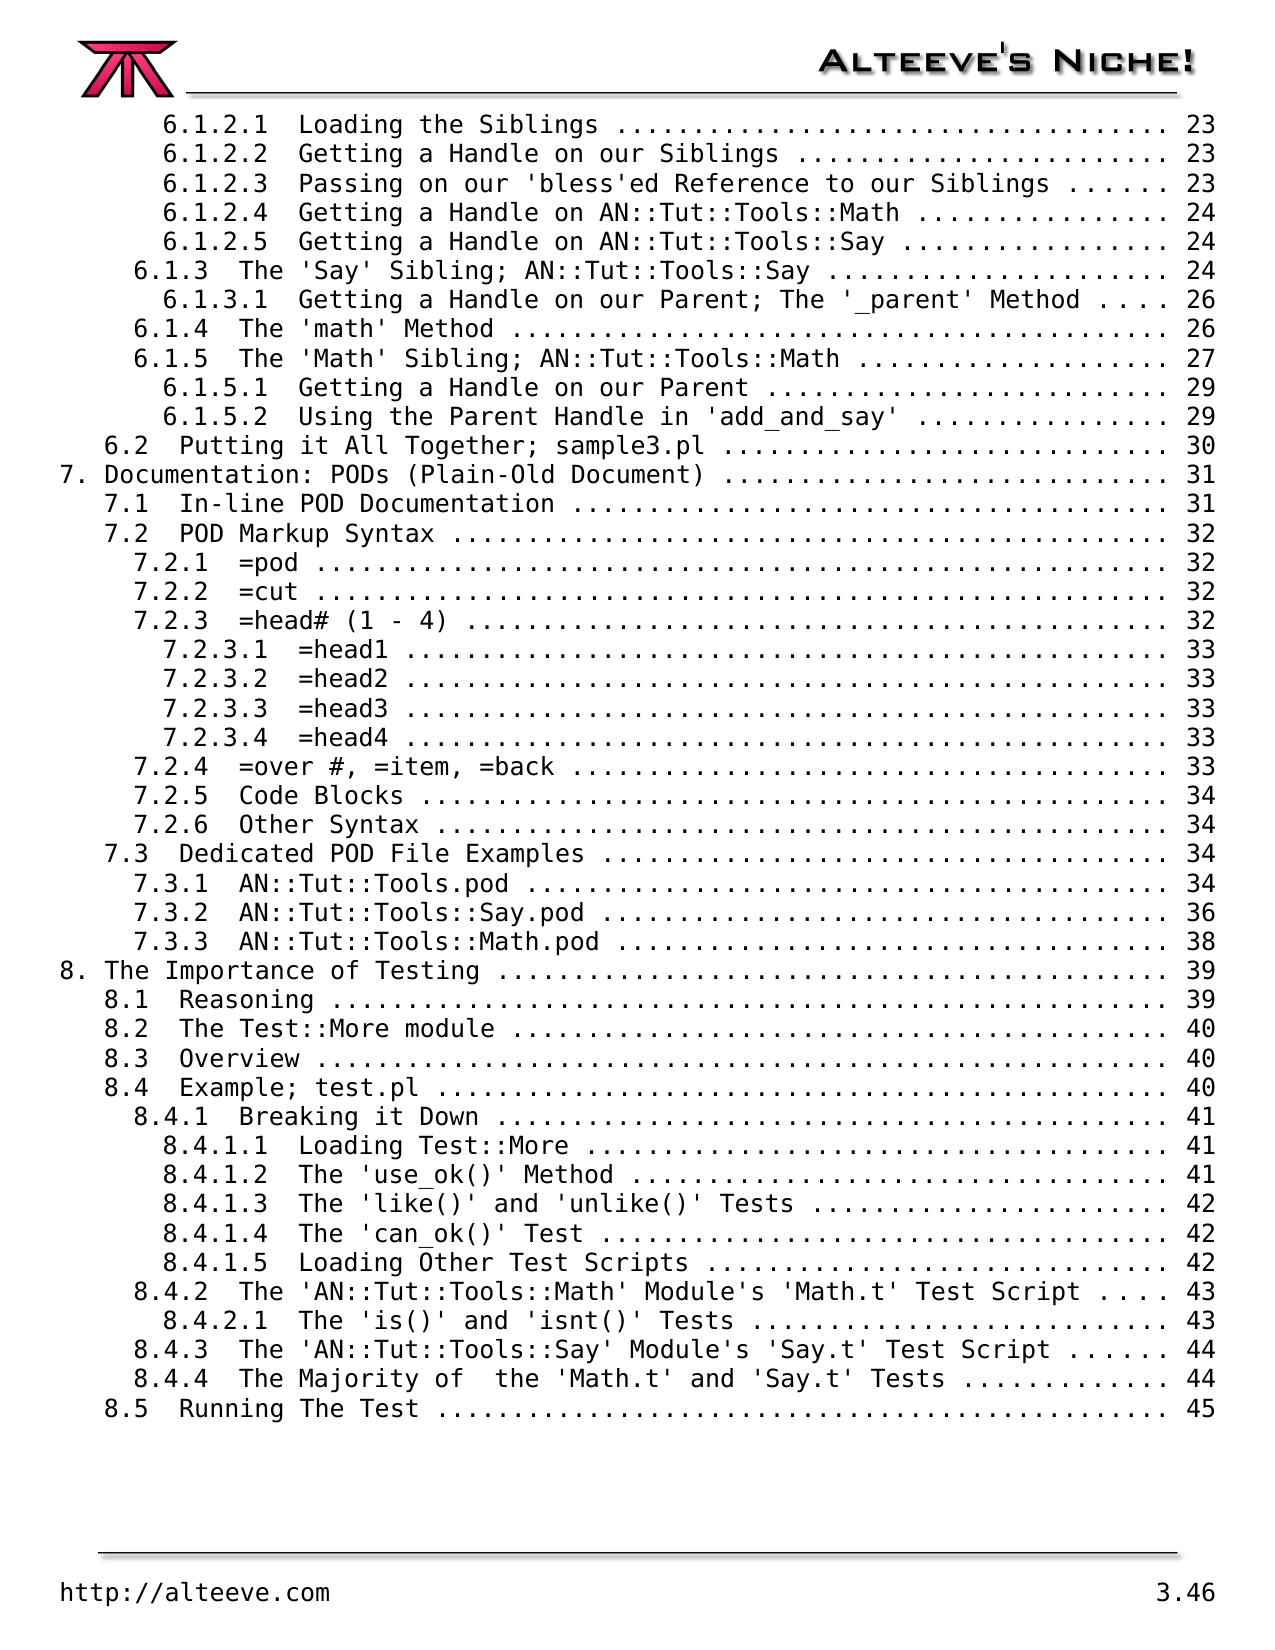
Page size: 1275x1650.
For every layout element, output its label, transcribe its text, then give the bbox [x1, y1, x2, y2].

text 6.1.3 The 'Say' Sibling; AN::Tut::Tools::Say 24 [118, 256, 1216, 286]
text 8.4.1 Breaking it Down 41 [118, 1102, 1216, 1131]
text 7.2.4 =over #, =item, =back 33 [118, 752, 1216, 781]
text 8.4.3 The 'AN::Tut::Tools::Say' Module's 'Say.t' Test Script 44 [118, 1336, 1216, 1365]
picture [76, 39, 1199, 99]
text 7.3.3 AN::Tut::Tools::Math.pod 38 [118, 927, 1216, 956]
text 7. Documentation: PODs (Plain-Old Document) 31 [59, 461, 1216, 490]
text 6.1.5 The 'Math' Sibling; AN::Tut::Tools::Math 27 [118, 344, 1216, 373]
text 6.2 Putting it All Together; sample3.pl 30 [88, 431, 1216, 461]
text 7.1 In-line POD Documentation 31 [88, 490, 1216, 519]
text 8.4.2 The 'AN::Tut::Tools::Math' Module's 'Math.t' Test Script 43 [118, 1277, 1216, 1306]
text 7.2.3.3 =head3 33 [147, 694, 1216, 723]
text 8.4.1.4 The 'can_ok()' Test 42 [147, 1219, 1216, 1248]
picture [76, 1545, 1199, 1589]
text 7.2.5 Code Blocks 34 [118, 781, 1216, 811]
text 6.1.2.2 Getting a Handle on our Siblings 23 [147, 140, 1216, 169]
text 6.1.5.1 Getting a Handle on our Parent 29 [147, 373, 1216, 402]
text 8.4.2.1 The 'is()' and 'isnt()' Tests 43 [147, 1306, 1216, 1336]
text 6.1.2.1 Loading the Siblings 23 [147, 111, 1216, 140]
text 7.2 POD Markup Syntax 32 [88, 519, 1216, 548]
text 7.3.2 AN::Tut::Tools::Say.pod 36 [118, 898, 1216, 927]
text 7.3 Dedicated POD File Examples 34 [88, 840, 1216, 869]
text 6.1.3.1 Getting a Handle on our Parent; The '_parent' Method 26 [147, 286, 1216, 315]
text 7.2.3 =head# (1 - 4) 32 [118, 606, 1216, 636]
text 8.1 Reasoning 39 [88, 986, 1216, 1015]
text 7.3.1 AN::Tut::Tools.pod 34 [118, 869, 1216, 898]
text 6.1.5.2 Using the Parent Handle in 'add_and_say' 29 [147, 402, 1216, 431]
text 6.1.2.4 Getting a Handle on AN::Tut::Tools::Math 24 [147, 198, 1216, 227]
text 8.4.1.1 Loading Test::More 41 [147, 1131, 1216, 1161]
text 8.5 Running The Test 45 [88, 1394, 1216, 1423]
text 8.4.4 The Majority of the 'Math.t' and 'Say.t' Tests 44 [118, 1365, 1216, 1394]
text 6.1.2.3 Passing on our 'bless'ed Reference to our Siblings 23 [147, 169, 1216, 198]
text 7.2.3.4 =head4 33 [147, 723, 1216, 752]
text 8.3 Overview 40 [88, 1044, 1216, 1073]
text 8.2 The Test::More module 40 [88, 1015, 1216, 1044]
text 7.2.3.1 =head1 33 [147, 636, 1216, 665]
text 7.2.6 Other Syntax 34 [118, 811, 1216, 840]
text 6.1.2.5 Getting a Handle on AN::Tut::Tools::Say 24 [147, 227, 1216, 256]
text 8.4 Example; test.pl 40 [88, 1073, 1216, 1102]
text 8.4.1.5 Loading Other Test Scripts 42 [147, 1248, 1216, 1277]
text 6.1.4 The 'math' Method 26 [118, 315, 1216, 344]
text 8.4.1.3 The 'like()' and 'unlike()' Tests 42 [147, 1190, 1216, 1219]
text 7.2.3.2 =head2 33 [147, 665, 1216, 694]
text 8. The Importance of Testing 39 [59, 956, 1216, 986]
text 7.2.1 =pod 32 [118, 548, 1216, 577]
text 8.4.1.2 The 'use_ok()' Method 41 [147, 1161, 1216, 1190]
text 7.2.2 =cut 32 [118, 577, 1216, 606]
